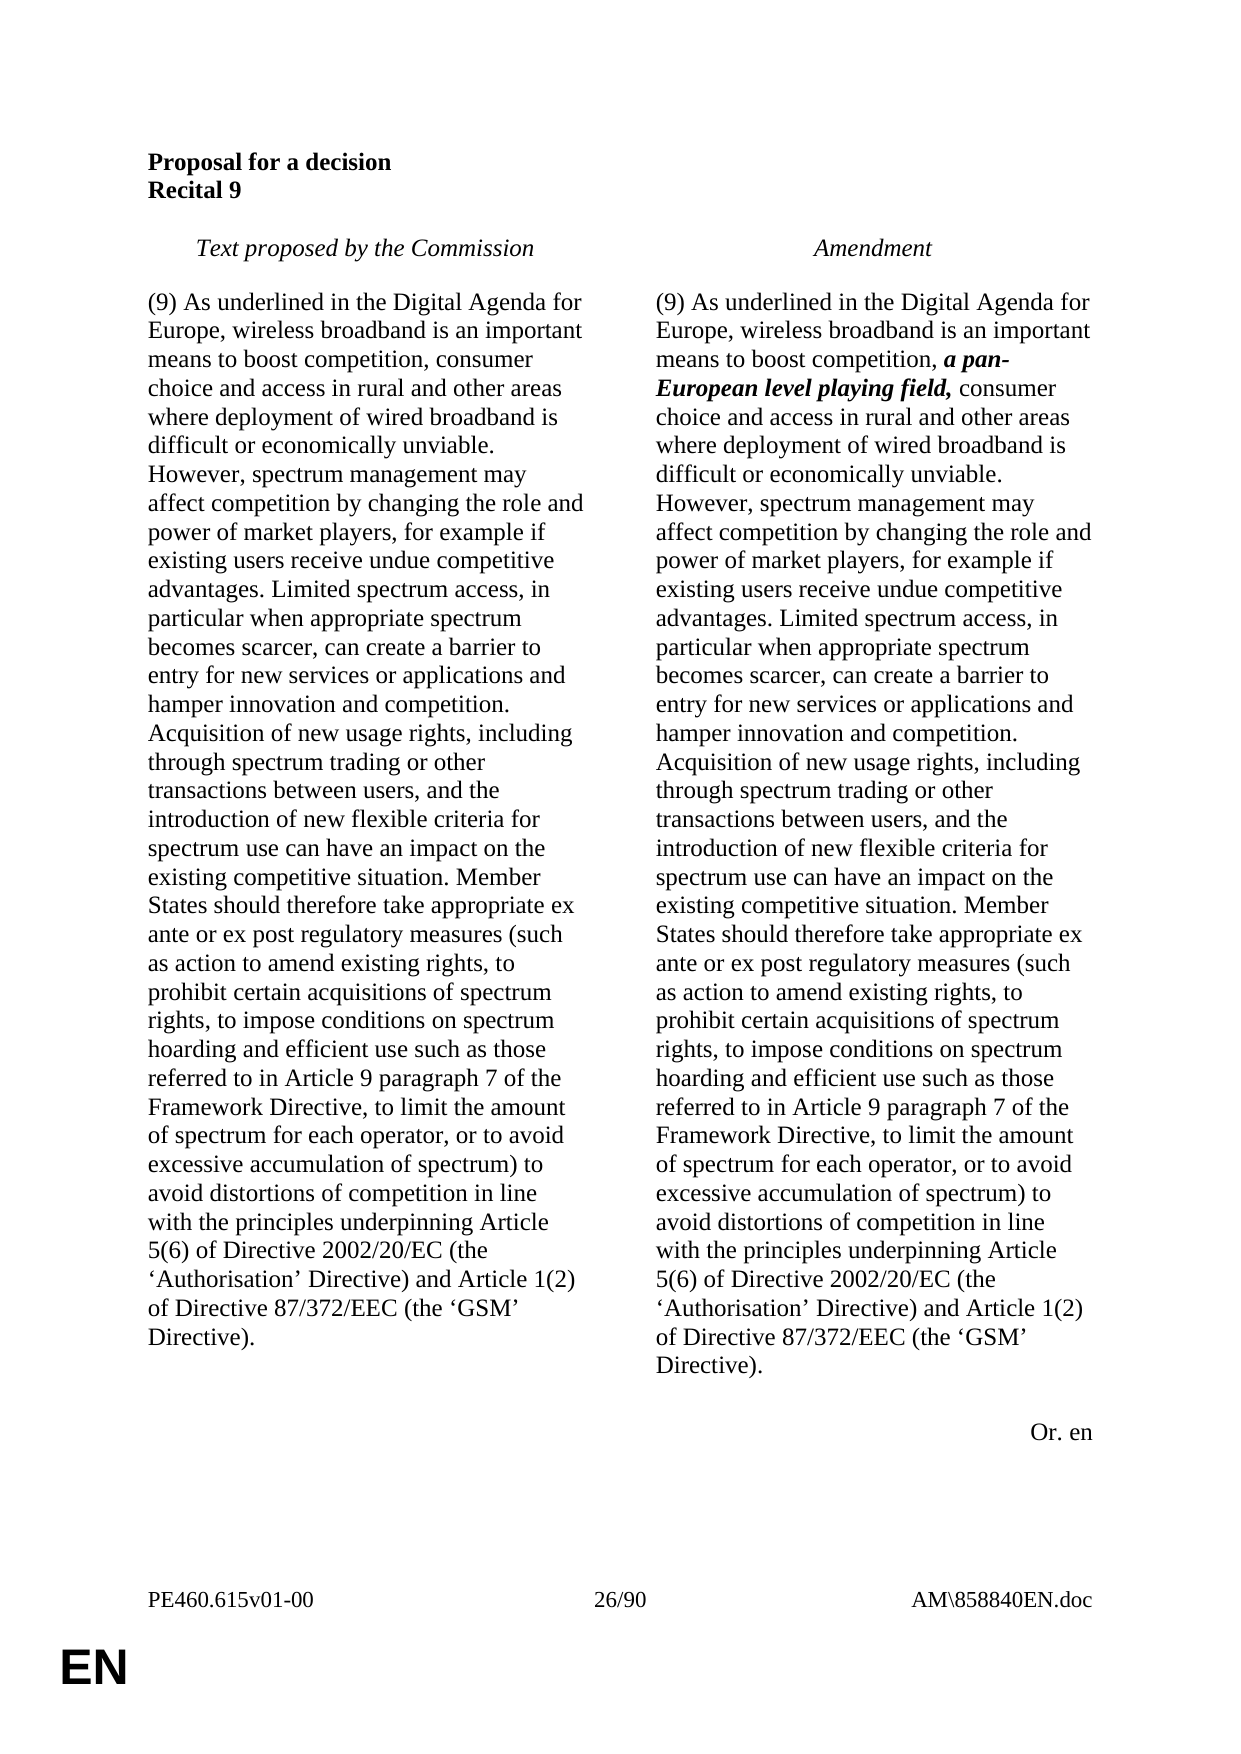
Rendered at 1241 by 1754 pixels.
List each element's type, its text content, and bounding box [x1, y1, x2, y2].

table_header [112, 204, 1128, 233]
table_cell (9) As underlined in the Digital Agenda for Europe, wireless broadband is an important means to boost competition, consumer choice and access in rural and other areas where deployment of wired broadband is difficult or economically unviable. However, spectrum management may affect competition by changing the role and power of market players, for example if existing users receive undue competitive advantages. Limited spectrum access, in particular when appropriate spectrum becomes scarcer, can create a barrier to entry for new services or applications and hamper innovation and competition. Acquisition of new usage rights, including through spectrum trading or other transactions between users, and the introduction of new flexible criteria for spectrum use can have an impact on the existing competitive situation. Member States should therefore take appropriate ex ante or ex post regulatory measures (such as action to amend existing rights, to prohibit certain acquisitions of spectrum rights, to impose conditions on spectrum hoarding and efficient use such as those referred to in Article 9 paragraph 7 of the Framework Directive, to limit the amount of spectrum for each operator, or to avoid excessive accumulation of spectrum) to avoid distortions of competition in line with the principles underpinning Article 5(6) of Directive 2002/20/EC (the ‘Authorisation’ Directive) and Article 1(2) of Directive 87/372/EEC (the ‘GSM’ Directive). [112, 287, 620, 1392]
text <DocAmend>Proposal for a decision</DocAmend> [148, 147, 1093, 176]
table_cell (9) As underlined in the Digital Agenda for Europe, wireless broadband is an important means to boost competition, a pan-European level playing field, consumer choice and access in rural and other areas where deployment of wired broadband is difficult or economically unviable. However, spectrum management may affect competition by changing the role and power of market players, for example if existing users receive undue competitive advantages. Limited spectrum access, in particular when appropriate spectrum becomes scarcer, can create a barrier to entry for new services or applications and hamper innovation and competition. Acquisition of new usage rights, including through spectrum trading or other transactions between users, and the introduction of new flexible criteria for spectrum use can have an impact on the existing competitive situation. Member States should therefore take appropriate ex ante or ex post regulatory measures (such as action to amend existing rights, to prohibit certain acquisitions of spectrum rights, to impose conditions on spectrum hoarding and efficient use such as those referred to in Article 9 paragraph 7 of the Framework Directive, to limit the amount of spectrum for each operator, or to avoid excessive accumulation of spectrum) to avoid distortions of competition in line with the principles underpinning Article 5(6) of Directive 2002/20/EC (the ‘Authorisation’ Directive) and Article 1(2) of Directive 87/372/EEC (the ‘GSM’ Directive). [620, 287, 1128, 1392]
table_cell Text proposed by the Commission [112, 233, 620, 287]
text Or. <Original>{EN}en</Original> [148, 1417, 1093, 1446]
text <Article>Recital 9 </Article> [148, 176, 1093, 204]
table_cell Amendment [620, 233, 1128, 287]
